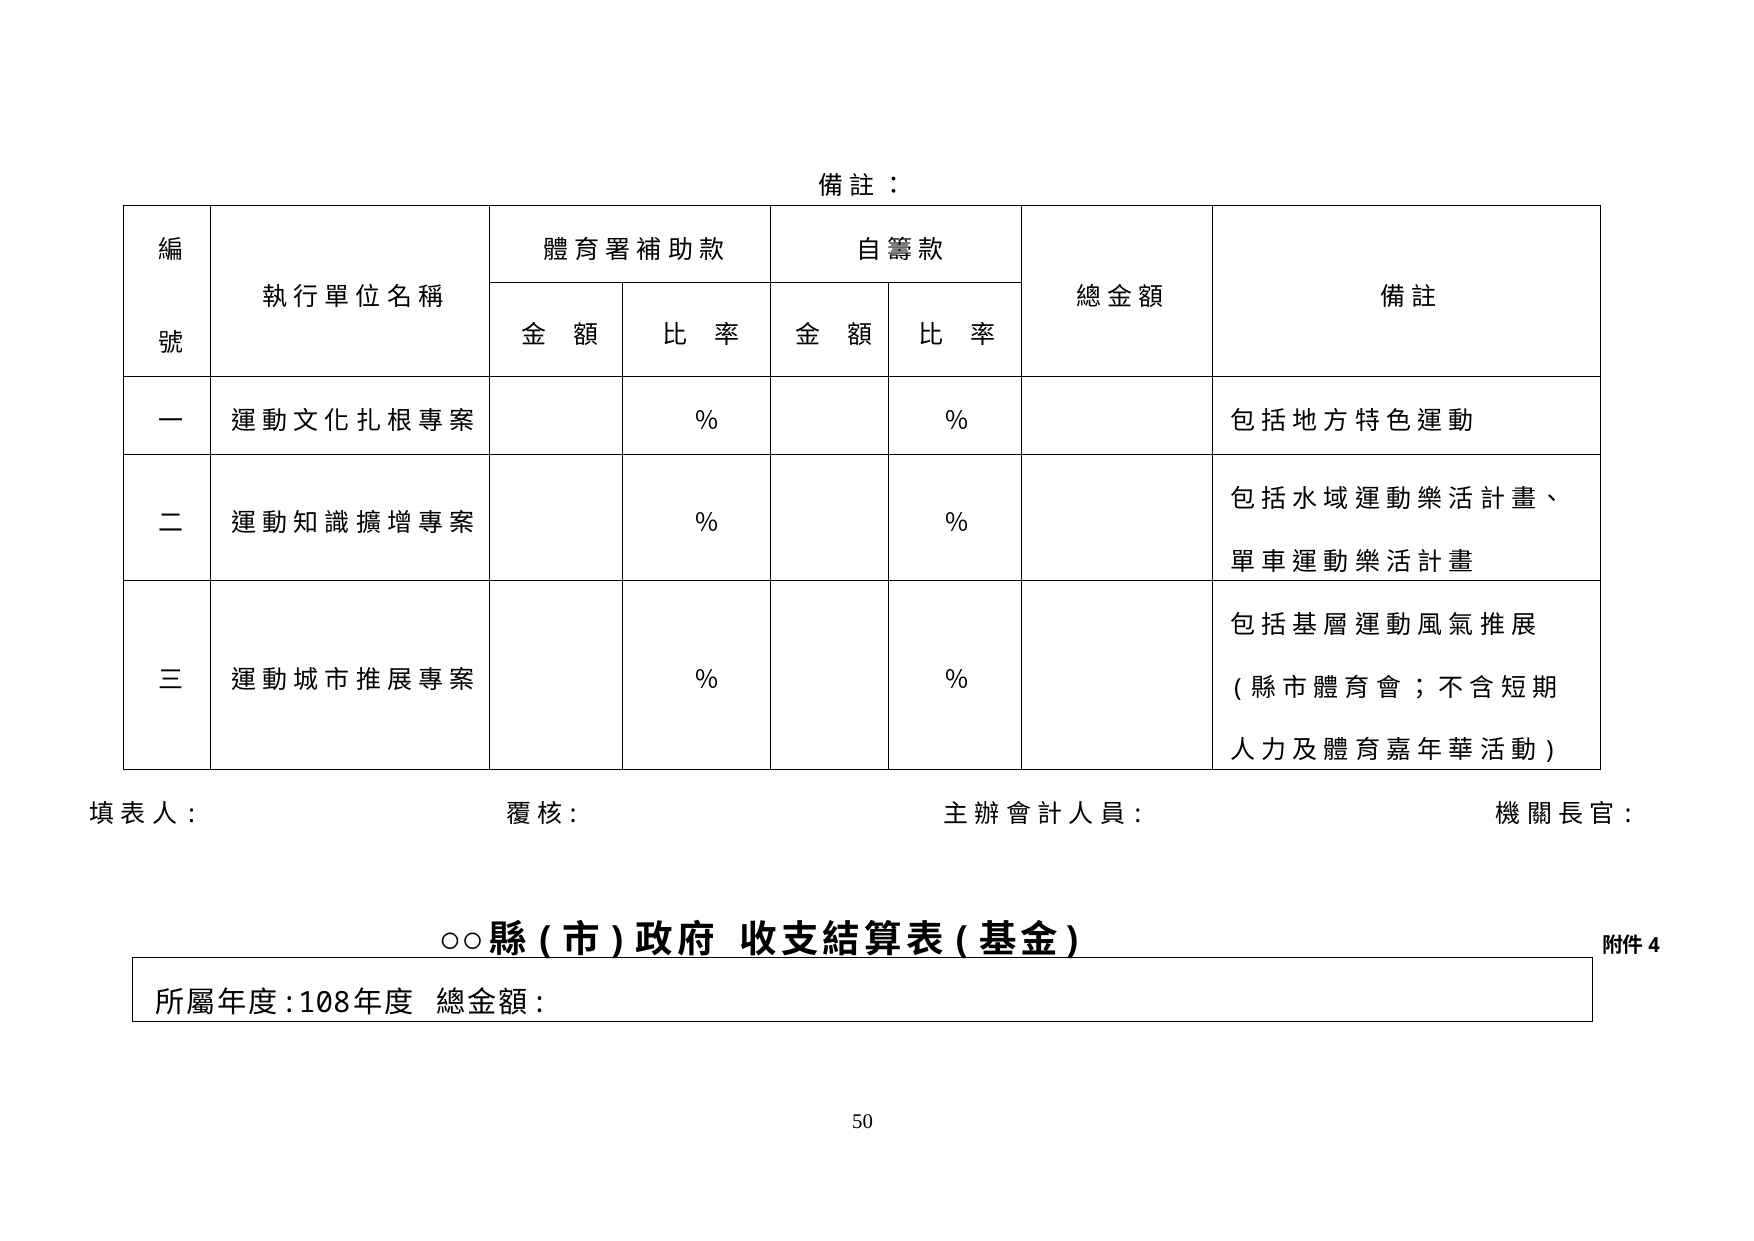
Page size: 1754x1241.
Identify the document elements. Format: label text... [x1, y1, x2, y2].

table_cell ％ [889, 455, 1021, 580]
table_cell [771, 581, 888, 768]
table_cell [490, 455, 622, 580]
table_header 執行單位名稱 [211, 206, 489, 376]
table_header 總金額 [1022, 206, 1212, 376]
table_cell 包括基層運動風氣推展(縣市體育會；不含短期人力及體育嘉年華活動) [1213, 581, 1600, 768]
table_cell 運動城市推展專案 [211, 581, 489, 768]
table_cell 包括地方特色運動 [1213, 377, 1600, 454]
table_cell 包括水域運動樂活計畫、單車運動樂活計畫 [1213, 455, 1600, 580]
table_cell 一 [124, 377, 210, 454]
table_cell [771, 455, 888, 580]
table_cell ％ [623, 455, 770, 580]
table_header 備註 [1213, 206, 1600, 376]
text ○○縣(市)政府 收支結算表(基金) 附件4 [60, 894, 1664, 957]
table_cell 金 額 [490, 283, 622, 376]
table_cell [1022, 455, 1212, 580]
table_cell 金 額 [771, 283, 888, 376]
table_cell [771, 377, 888, 454]
table_cell ％ [623, 581, 770, 768]
table_cell [1022, 581, 1212, 768]
table_cell 比 率 [889, 283, 1021, 376]
table_cell 運動文化扎根專案 [211, 377, 489, 454]
table_cell ％ [889, 377, 1021, 454]
text 填表人: 覆核: 主辦會計人員: 機關長官: [60, 769, 1664, 832]
table_header 自籌款 [771, 206, 1021, 282]
table_cell [490, 377, 622, 454]
table_header 編號 [124, 206, 210, 376]
table_header 體育署補助款 [490, 206, 770, 282]
table_cell 運動知識擴增專案 [211, 455, 489, 580]
table_header 所屬年度:108年度 總金額: [133, 958, 1592, 1021]
table_cell [1022, 377, 1212, 454]
table_cell [490, 581, 622, 768]
table_cell ％ [623, 377, 770, 454]
table_cell ％ [889, 581, 1021, 768]
text 備註： [60, 142, 1664, 204]
table_cell 比 率 [623, 283, 770, 376]
table_cell 二 [124, 455, 210, 580]
table_cell 三 [124, 581, 210, 768]
